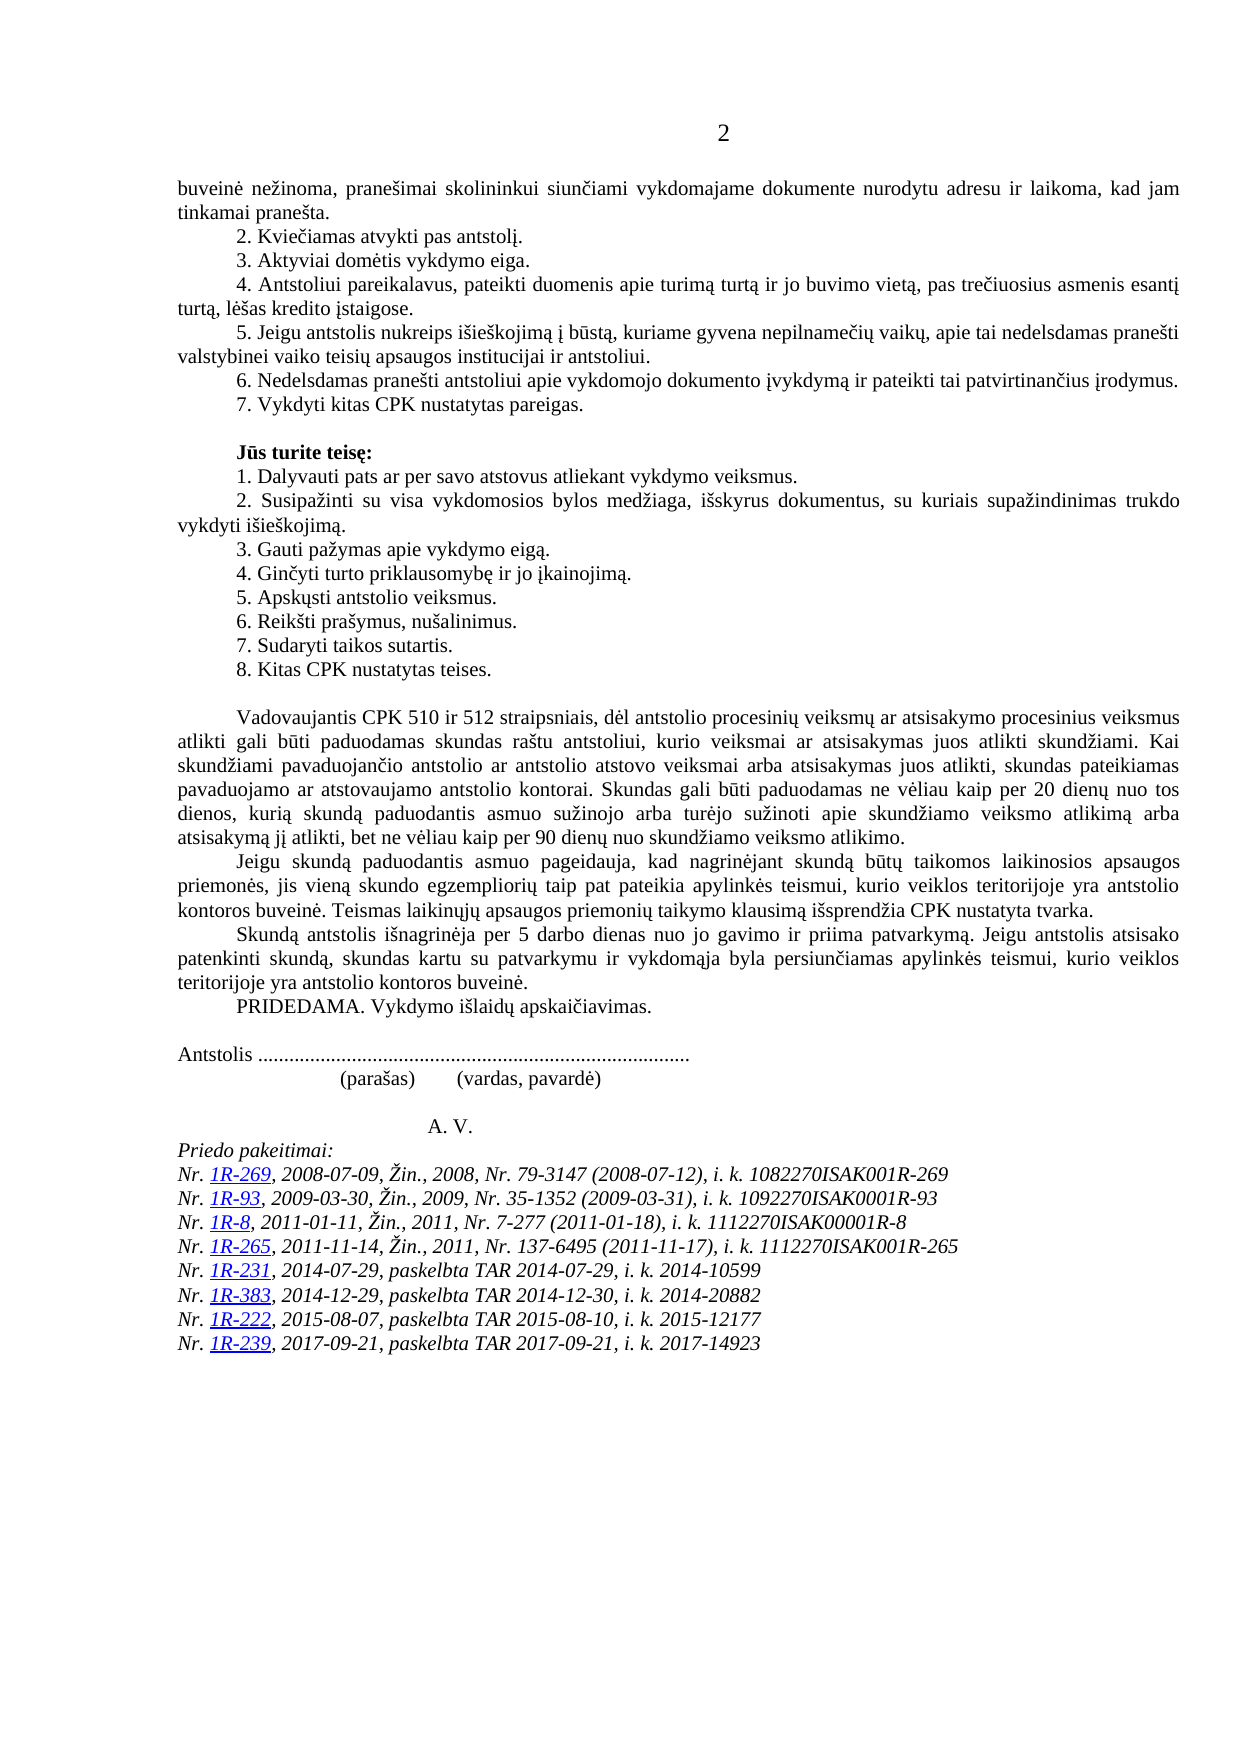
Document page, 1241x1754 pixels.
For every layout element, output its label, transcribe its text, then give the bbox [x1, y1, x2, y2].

text A. V. [427, 1114, 1181, 1138]
text 8. Kitas CPK nustatytas teises. [177, 657, 1181, 681]
text Nr. 1R-383, 2014-12-29, paskelbta TAR 2014-12-30, i. k. 2014-20882 [177, 1282, 1181, 1307]
text 2. Kviečiamas atvykti pas antstolį. [177, 224, 1181, 248]
text 1. Dalyvauti pats ar per savo atstovus atliekant vykdymo veiksmus. [177, 464, 1181, 488]
text 7. Vykdyti kitas CPK nustatytas pareigas. [177, 392, 1181, 416]
text Nr. 1R-231, 2014-07-29, paskelbta TAR 2014-07-29, i. k. 2014-10599 [177, 1258, 1181, 1282]
text Nr. 1R-222, 2015-08-07, paskelbta TAR 2015-08-10, i. k. 2015-12177 [177, 1307, 1181, 1331]
text 4. Antstoliui pareikalavus, pateikti duomenis apie turimą turtą ir jo buvimo vietą, pas trečiuosius asmenis esantį turtą, lėšas kredito įstaigose. [177, 272, 1181, 320]
text Nr. 1R-239, 2017-09-21, paskelbta TAR 2017-09-21, i. k. 2017-14923 [177, 1331, 1181, 1355]
text Nr. 1R-93, 2009-03-30, Žin., 2009, Nr. 35-1352 (2009-03-31), i. k. 1092270ISAK0001R-93 [177, 1186, 1181, 1210]
text Skundą antstolis išnagrinėja per 5 darbo dienas nuo jo gavimo ir priima patvarkymą. Jeigu antstolis atsisako patenkinti skundą, skundas kartu su patvarkymu ir vykdomąja byla persiunčiamas apylinkės teismui, kurio veiklos teritorijoje yra antstolio kontoros buveinė. [177, 922, 1181, 994]
text PRIDEDAMA. Vykdymo išlaidų apskaičiavimas. [177, 994, 1181, 1018]
text buveinė nežinoma, pranešimai skolininkui siunčiami vykdomajame dokumente nurodytu adresu ir laikoma, kad jam tinkamai pranešta. [177, 176, 1181, 224]
text Nr. 1R-269, 2008-07-09, Žin., 2008, Nr. 79-3147 (2008-07-12), i. k. 1082270ISAK001R-269 [177, 1162, 1181, 1186]
text Nr. 1R-8, 2011-01-11, Žin., 2011, Nr. 7-277 (2011-01-18), i. k. 1112270ISAK00001R-8 [177, 1210, 1181, 1234]
text 2. Susipažinti su visa vykdomosios bylos medžiaga, išskyrus dokumentus, su kuriais supažindinimas trukdo vykdyti išieškojimą. [177, 488, 1181, 537]
text 7. Sudaryti taikos sutartis. [177, 633, 1181, 657]
text Jeigu skundą paduodantis asmuo pageidauja, kad nagrinėjant skundą būtų taikomos laikinosios apsaugos priemonės, jis vieną skundo egzempliorių taip pat pateikia apylinkės teismui, kurio veiklos teritorijoje yra antstolio kontoros buveinė. Teismas laikinųjų apsaugos priemonių taikymo klausimą išsprendžia CPK nustatyta tvarka. [177, 849, 1181, 922]
text Nr. 1R-265, 2011-11-14, Žin., 2011, Nr. 137-6495 (2011-11-17), i. k. 1112270ISAK001R-265 [177, 1234, 1181, 1258]
text 6. Reikšti prašymus, nušalinimus. [177, 609, 1181, 633]
text (parašas) (vardas, pavardė) [340, 1066, 1181, 1090]
text 4. Ginčyti turto priklausomybę ir jo įkainojimą. [177, 561, 1181, 585]
text 5. Jeigu antstolis nukreips išieškojimą į būstą, kuriame gyvena nepilnamečių vaikų, apie tai nedelsdamas pranešti valstybinei vaiko teisių apsaugos institucijai ir antstoliui. [177, 320, 1181, 368]
text Vadovaujantis CPK 510 ir 512 straipsniais, dėl antstolio procesinių veiksmų ar atsisakymo procesinius veiksmus atlikti gali būti paduodamas skundas raštu antstoliui, kurio veiksmai ar atsisakymas juos atlikti skundžiami. Kai skundžiami pavaduojančio antstolio ar antstolio atstovo veiksmai arba atsisakymas juos atlikti, skundas pateikiamas pavaduojamo ar atstovaujamo antstolio kontorai. Skundas gali būti paduodamas ne vėliau kaip per 20 dienų nuo tos dienos, kurią skundą paduodantis asmuo sužinojo arba turėjo sužinoti apie skundžiamo veiksmo atlikimą arba atsisakymą jį atlikti, bet ne vėliau kaip per 90 dienų nuo skundžiamo veiksmo atlikimo. [177, 705, 1181, 849]
text 3. Aktyviai domėtis vykdymo eiga. [177, 248, 1181, 272]
text 3. Gauti pažymas apie vykdymo eigą. [177, 537, 1181, 561]
text Antstolis ................................................................................... [177, 1042, 1181, 1066]
text 5. Apskųsti antstolio veiksmus. [177, 585, 1181, 609]
text 6. Nedelsdamas pranešti antstoliui apie vykdomojo dokumento įvykdymą ir pateikti tai patvirtinančius įrodymus. [177, 368, 1181, 392]
text Jūs turite teisę: [177, 440, 1181, 464]
text Priedo pakeitimai: [177, 1138, 1181, 1162]
